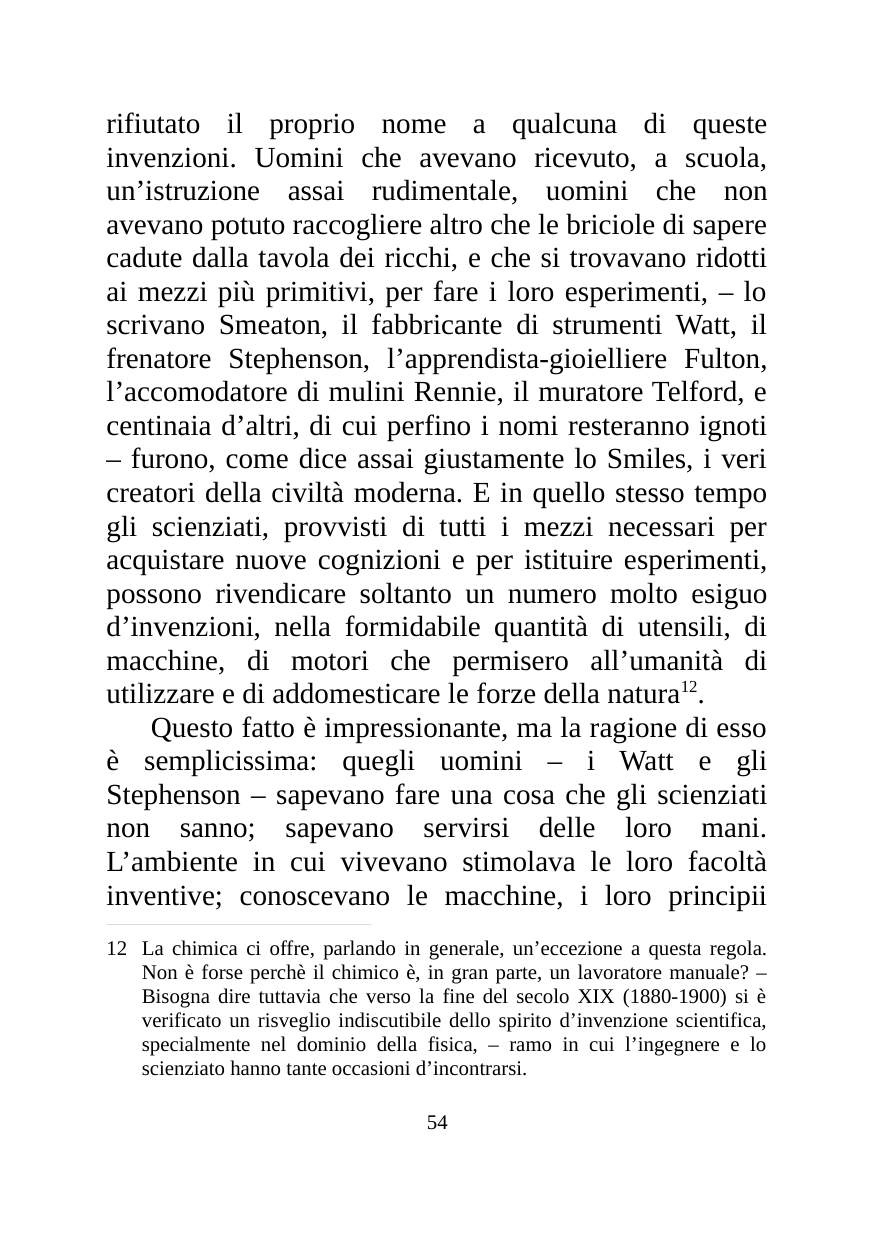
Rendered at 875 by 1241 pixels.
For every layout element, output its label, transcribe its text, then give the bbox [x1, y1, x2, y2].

text rifiutato il proprio nome a qualcuna di queste invenzioni. Uomini che avevano ricevuto, a scuola, un’istruzione assai rudimentale, uomini che non avevano potuto raccogliere altro che le briciole di sapere cadute dalla tavola dei ricchi, e che si trovavano ridotti ai mezzi più primitivi, per fare i loro esperimenti, – lo scrivano Smeaton, il fabbricante di strumenti Watt, il frenatore Stephenson, l’apprendista-gioielliere Fulton, l’accomodatore di mulini Rennie, il muratore Telford, e centinaia d’altri, di cui perfino i nomi resteranno ignoti – furono, come dice assai giustamente lo Smiles, i veri creatori della civiltà moderna. E in quello stesso tempo gli scienziati, provvisti di tutti i mezzi necessari per acquistare nuove cognizioni e per istituire esperimenti, possono rivendicare soltanto un numero molto esiguo d’invenzioni, nella formidabile quantità di utensili, di macchine, di motori che permisero all’umanità di utilizzare e di addomesticare le forze della natura. [106, 106, 768, 710]
text Questo fatto è impressionante, ma la ragione di esso è semplicissima: quegli uomini – i Watt e gli Stephenson – sapevano fare una cosa che gli scienziati non sanno; sapevano servirsi delle loro mani. L’ambiente in cui vivevano stimolava le loro facoltà inventive; conoscevano le macchine, i loro principii [106, 710, 768, 911]
text La chimica ci offre, parlando in generale, un’eccezione a questa regola. Non è forse perchè il chimico è, in gran parte, un lavoratore manuale? – Bisogna dire tuttavia che verso la fine del secolo XIX (1880-1900) si è verificato un risveglio indiscutibile dello spirito d’invenzione scientifica, specialmente nel dominio della fisica, – ramo in cui l’ingegnere e lo scienziato hanno tante occasioni d’incontrarsi. [106, 936, 768, 1080]
